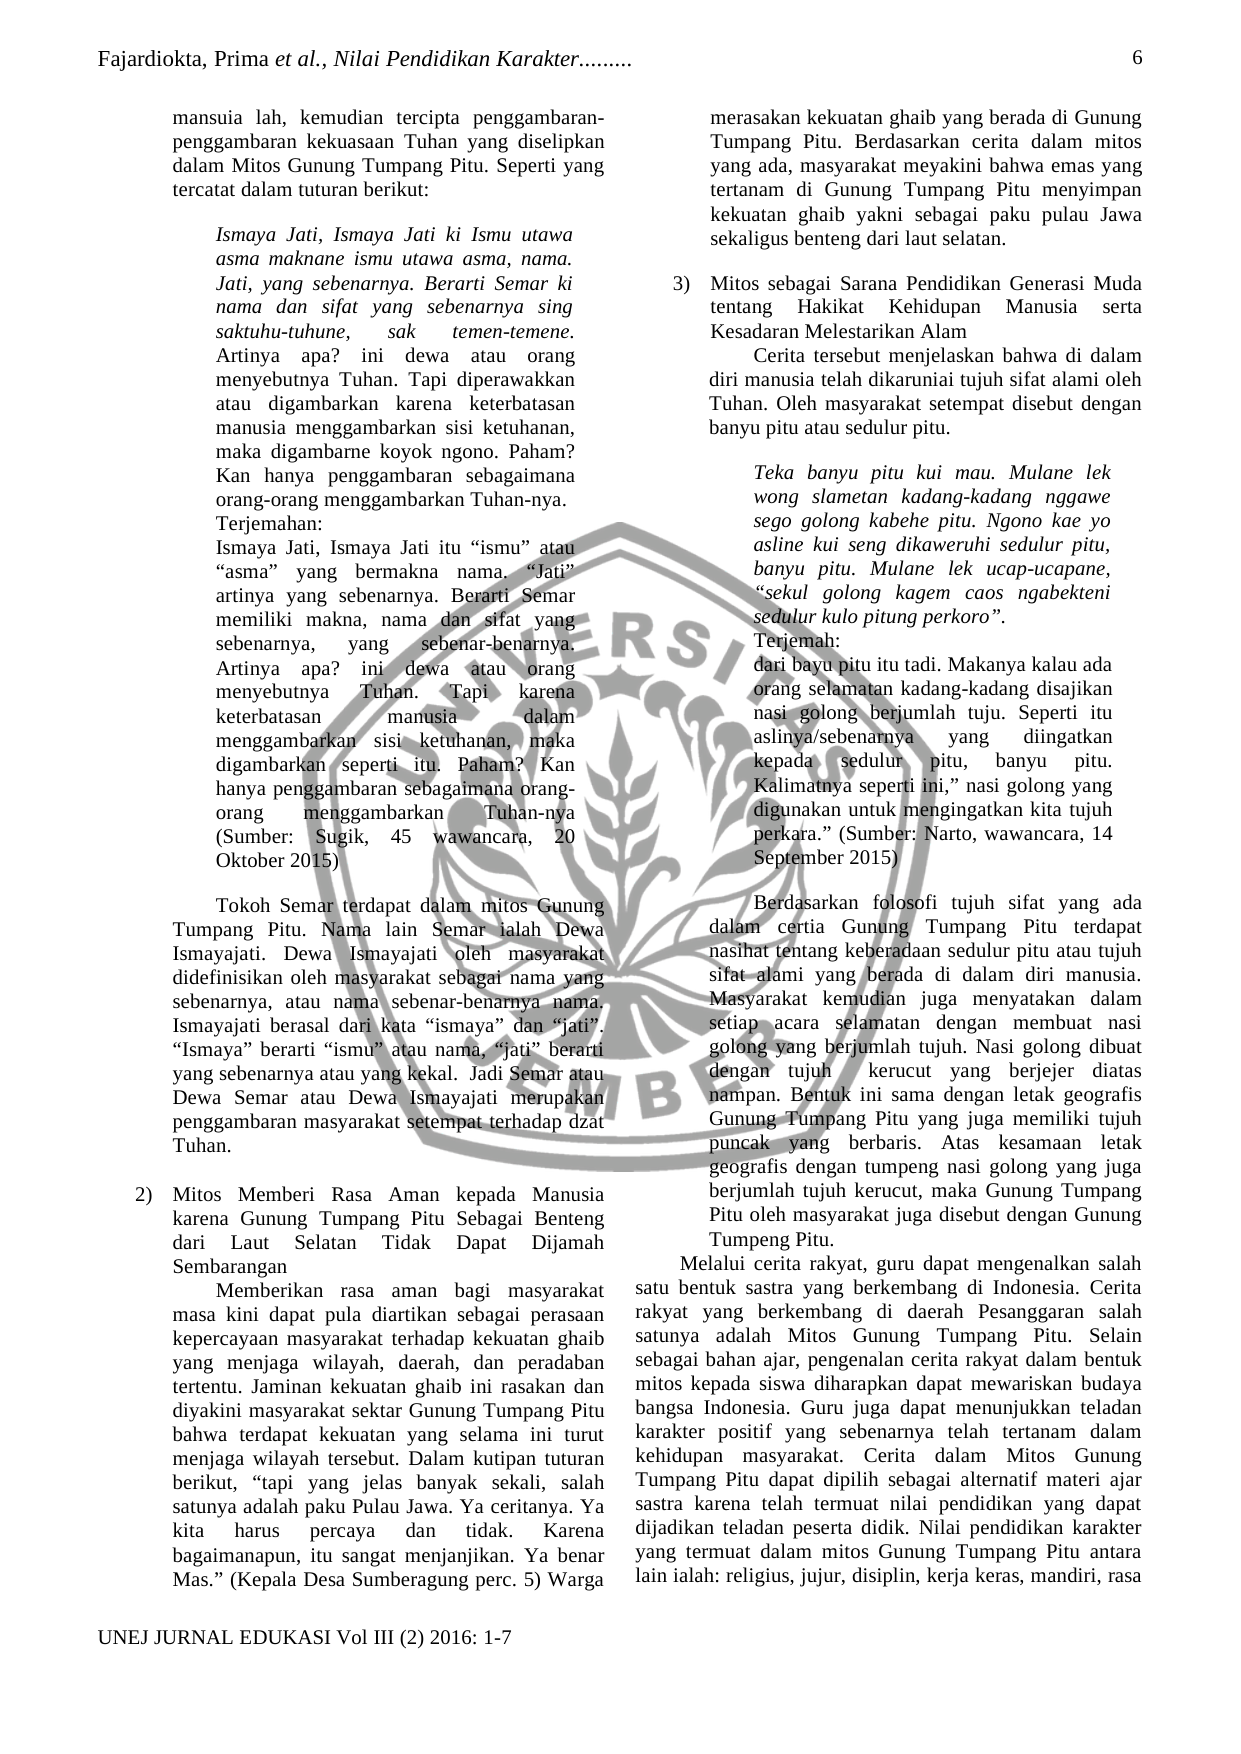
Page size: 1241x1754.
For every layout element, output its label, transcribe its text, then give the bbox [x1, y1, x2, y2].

text Teka banyu pitu kui mau. Mulane lek wong slametan kadang-kadang nggawe sego golong kabehe pitu. Ngono kae yo asline kui seng dikaweruhi sedulur pitu, banyu pitu. Mulane lek ucap-ucapane, “sekul golong kagem caos ngabekteni sedulur kulo pitung perkoro”. [753, 459, 1113, 628]
text Ismaya Jati, Ismaya Jati itu “ismu” atau “asma” yang bermakna nama. “Jati” artinya yang sebenarnya. Berarti Semar memiliki makna, nama dan sifat yang sebenarnya, yang sebenar-benarnya. Artinya apa? ini dewa atau orang menyebutnya Tuhan. Tapi karena keterbatasan manusia dalam menggambarkan sisi ketuhanan, maka digambarkan seperti itu. Paham? Kan hanya penggambaran sebagaimana orang-orang menggambarkan Tuhan-nya (Sumber: Sugik, 45 wawancara, 20 Oktober 2015) [216, 535, 576, 872]
text merasakan kekuatan ghaib yang berada di Gunung Tumpang Pitu. Berdasarkan cerita dalam mitos yang ada, masyarakat meyakini bahwa emas yang tertanam di Gunung Tumpang Pitu menyimpan kekuatan ghaib yakni sebagai paku pulau Jawa sekaligus benteng dari laut selatan. [710, 105, 1143, 249]
picture [229, 447, 1011, 1247]
text Ismaya Jati, Ismaya Jati ki Ismu utawa asma maknane ismu utawa asma, nama. Jati, yang sebenarnya. Berarti Semar ki nama dan sifat yang sebenarnya sing saktuhu-tuhune, sak temen-temene. Artinya apa? ini dewa atau orang menyebutnya Tuhan. Tapi diperawakkan atau digambarkan karena keterbatasan manusia menggambarkan sisi ketuhanan, maka digambarne koyok ngono. Paham? Kan hanya penggambaran sebagaimana orang-orang menggambarkan Tuhan-nya. [216, 222, 576, 511]
list Mitos Memberi Rasa Aman kepada Manusia karena Gunung Tumpang Pitu Sebagai Benteng dari Laut Selatan Tidak Dapat Dijamah Sembarangan [135, 1181, 605, 1278]
text Tokoh Semar terdapat dalam mitos Gunung Tumpang Pitu. Nama lain Semar ialah Dewa Ismayajati. Dewa Ismayajati oleh masyarakat didefinisikan oleh masyarakat sebagai nama yang sebenarnya, atau nama sebenar-benarnya nama. Ismayajati berasal dari kata “ismaya” dan “jati”. “Ismaya” berarti “ismu” atau nama, “jati” berarti yang sebenarnya atau yang kekal. Jadi Semar atau Dewa Semar atau Dewa Ismayajati merupakan penggambaran masyarakat setempat terhadap dzat Tuhan. [172, 893, 605, 1157]
list Mitos sebagai Sarana Pendidikan Generasi Muda tentang Hakikat Kehidupan Manusia serta Kesadaran Melestarikan Alam [673, 270, 1143, 342]
text Terjemahan: [216, 511, 576, 535]
text Terjemah: [753, 628, 1113, 652]
text Cerita tersebut menjelaskan bahwa di dalam diri manusia telah dikaruniai tujuh sifat alami oleh Tuhan. Oleh masyarakat setempat disebut dengan banyu pitu atau sedulur pitu. [709, 342, 1143, 439]
text mansuia lah, kemudian tercipta penggambaran-penggambaran kekuasaan Tuhan yang diselipkan dalam Mitos Gunung Tumpang Pitu. Seperti yang tercatat dalam tuturan berikut: [172, 105, 605, 201]
text Berdasarkan folosofi tujuh sifat yang ada dalam certia Gunung Tumpang Pitu terdapat nasihat tentang keberadaan sedulur pitu atau tujuh sifat alami yang berada di dalam diri manusia. Masyarakat kemudian juga menyatakan dalam setiap acara selamatan dengan membuat nasi golong yang berjumlah tujuh. Nasi golong dibuat dengan tujuh kerucut yang berjejer diatas nampan. Bentuk ini sama dengan letak geografis Gunung Tumpang Pitu yang juga memiliki tujuh puncak yang berbaris. Atas kesamaan letak geografis dengan tumpeng nasi golong yang juga berjumlah tujuh kerucut, maka Gunung Tumpang Pitu oleh masyarakat juga disebut dengan Gunung Tumpeng Pitu. [709, 889, 1143, 1250]
text Melalui cerita rakyat, guru dapat mengenalkan salah satu bentuk sastra yang berkembang di Indonesia. Cerita rakyat yang berkembang di daerah Pesanggaran salah satunya adalah Mitos Gunung Tumpang Pitu. Selain sebagai bahan ajar, pengenalan cerita rakyat dalam bentuk mitos kepada siswa diharapkan dapat mewariskan budaya bangsa Indonesia. Guru juga dapat menunjukkan teladan karakter positif yang sebenarnya telah tertanam dalam kehidupan masyarakat. Cerita dalam Mitos Gunung Tumpang Pitu dapat dipilih sebagai alternatif materi ajar sastra karena telah termuat nilai pendidikan yang dapat dijadikan teladan peserta didik. Nilai pendidikan karakter yang termuat dalam mitos Gunung Tumpang Pitu antara lain ialah: religius, jujur, disiplin, kerja keras, mandiri, rasa [635, 1250, 1143, 1587]
text Memberikan rasa aman bagi masyarakat masa kini dapat pula diartikan sebagai perasaan kepercayaan masyarakat terhadap kekuatan ghaib yang menjaga wilayah, daerah, dan peradaban tertentu. Jaminan kekuatan ghaib ini rasakan dan diyakini masyarakat sektar Gunung Tumpang Pitu bahwa terdapat kekuatan yang selama ini turut menjaga wilayah tersebut. Dalam kutipan tuturan berikut, “tapi yang jelas banyak sekali, salah satunya adalah paku Pulau Jawa. Ya ceritanya. Ya kita harus percaya dan tidak. Karena bagaimanapun, itu sangat menjanjikan. Ya benar Mas.” (Kepala Desa Sumberagung perc. 5) Warga [172, 1278, 605, 1591]
text dari bayu pitu itu tadi. Makanya kalau ada orang selamatan kadang-kadang disajikan nasi golong berjumlah tuju. Seperti itu aslinya/sebenarnya yang diingatkan kepada sedulur pitu, banyu pitu. Kalimatnya seperti ini,” nasi golong yang digunakan untuk mengingatkan kita tujuh perkara.” (Sumber: Narto, wawancara, 14 September 2015) [753, 652, 1113, 869]
